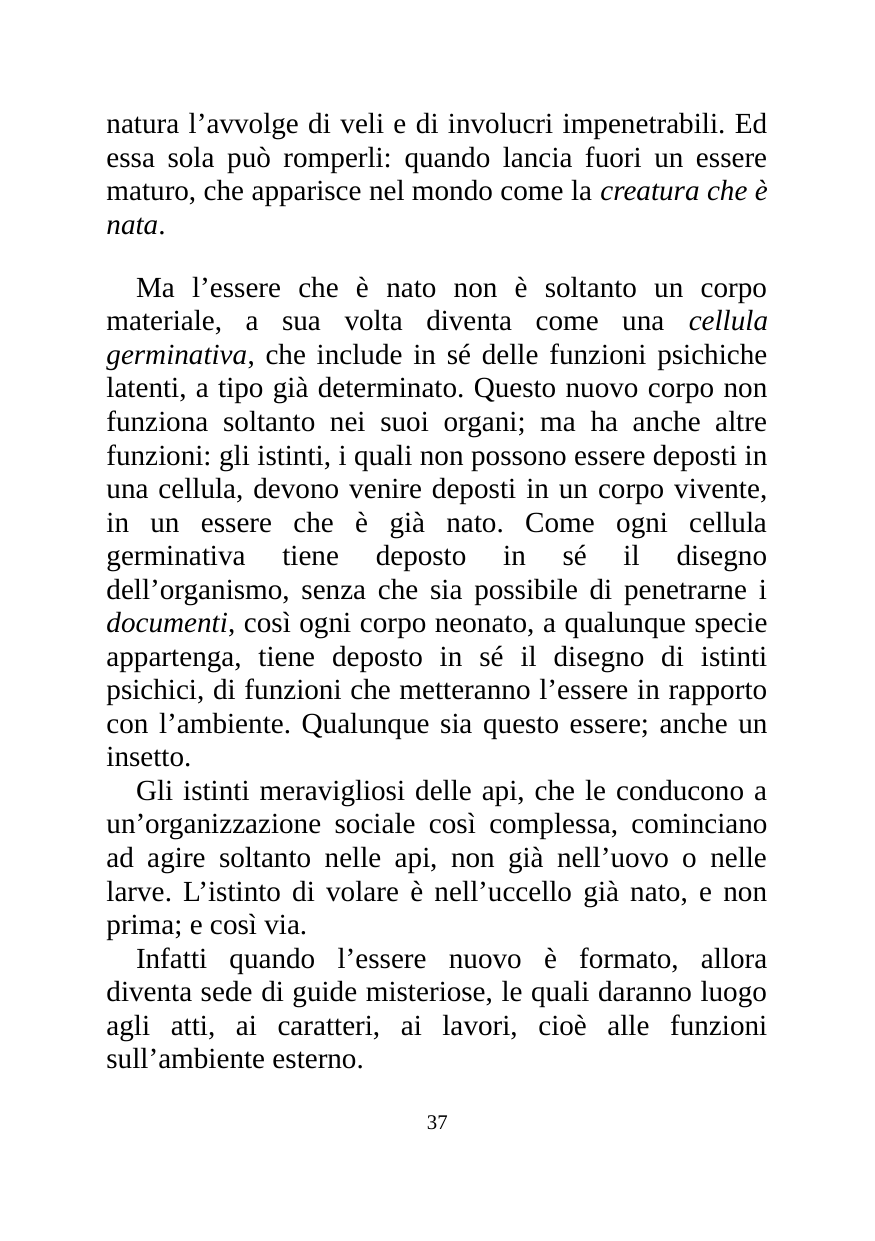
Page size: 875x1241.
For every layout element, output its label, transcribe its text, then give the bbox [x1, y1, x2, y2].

text Gli istinti meravigliosi delle api, che le conducono a un’organizzazione sociale così complessa, cominciano ad agire soltanto nelle api, non già nell’uovo o nelle larve. L’istinto di volare è nell’uccello già nato, e non prima; e così via. [106, 773, 768, 941]
text natura l’avvolge di veli e di involucri impenetrabili. Ed essa sola può romperli: quando lancia fuori un essere maturo, che apparisce nel mondo come la creatura che è nata. [106, 106, 768, 240]
text Infatti quando l’essere nuovo è formato, allora diventa sede di guide misteriose, le quali daranno luogo agli atti, ai caratteri, ai lavori, cioè alle funzioni sull’ambiente esterno. [106, 941, 768, 1075]
text Ma l’essere che è nato non è soltanto un corpo materiale, a sua volta diventa come una cellula germinativa, che include in sé delle funzioni psichiche latenti, a tipo già determinato. Questo nuovo corpo non funziona soltanto nei suoi organi; ma ha anche altre funzioni: gli istinti, i quali non possono essere deposti in una cellula, devono venire deposti in un corpo vivente, in un essere che è già nato. Come ogni cellula germinativa tiene deposto in sé il disegno dell’organismo, senza che sia possibile di penetrarne i documenti, così ogni corpo neonato, a qualunque specie appartenga, tiene deposto in sé il disegno di istinti psichici, di funzioni che metteranno l’essere in rapporto con l’ambiente. Qualunque sia questo essere; anche un insetto. [106, 270, 768, 773]
